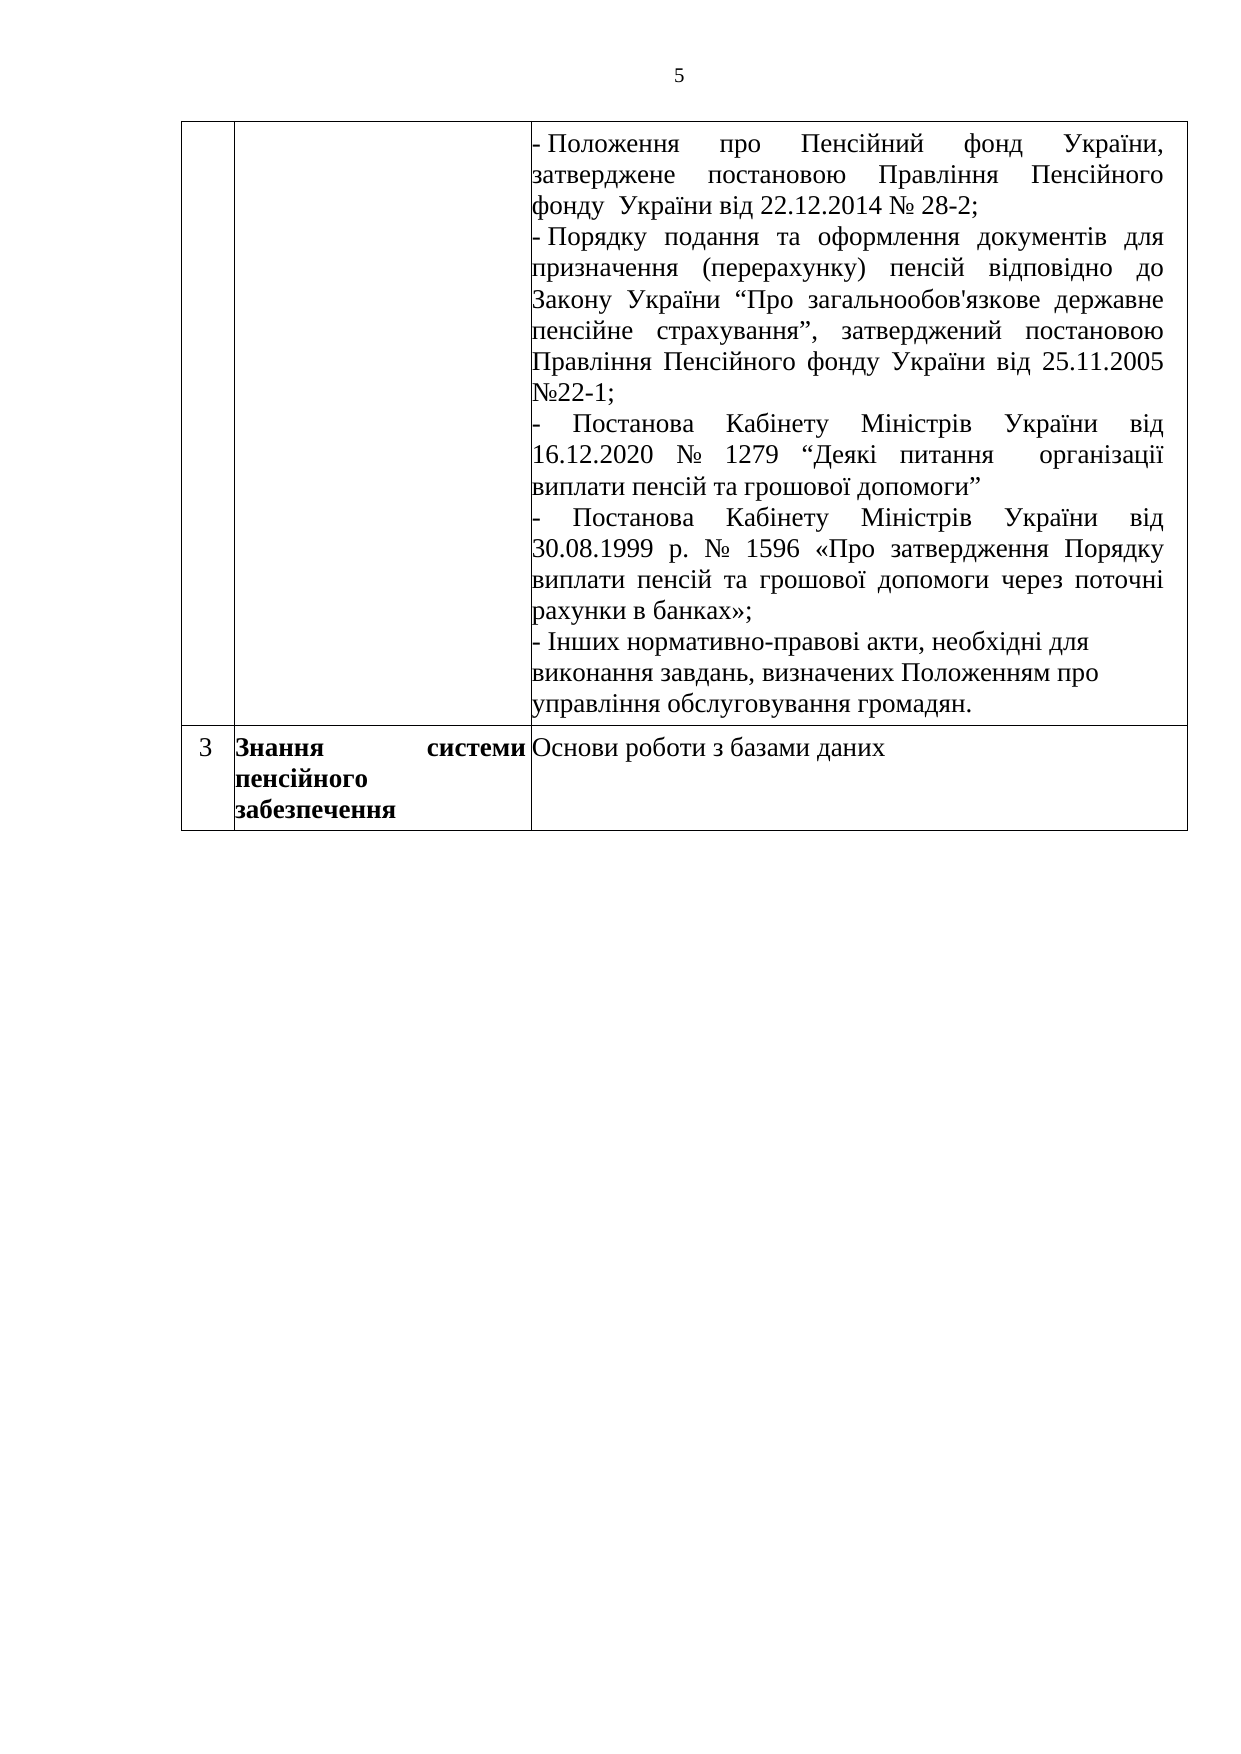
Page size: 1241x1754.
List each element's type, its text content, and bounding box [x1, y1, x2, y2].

table_cell 3 [182, 726, 234, 830]
table_cell [182, 122, 234, 724]
table_cell Знання системи пенсійного забезпечення [235, 726, 531, 830]
table_cell [235, 122, 531, 724]
table_cell - Положення про Пенсійний фонд України, затверджене постановою Правління Пенсійного фонду України від 22.12.2014 № 28-2; - Порядку подання та оформлення документів для призначення (перерахунку) пенсій відповідно до Закону України “Про загальнообов'язкове державне пенсійне страхування”, затверджений постановою Правління Пенсійного фонду України від 25.11.2005 №22-1; - Постанова Кабінету Міністрів України від 16.12.2020 № 1279 “Деякі питання організації виплати пенсій та грошової допомоги” - Постанова Кабінету Міністрів України від 30.08.1999 р. № 1596 «Про затвердження Порядку виплати пенсій та грошової допомоги через поточні рахунки в банках»; - Інших нормативно-правові акти, необхідні для виконання завдань, визначених Положенням про управління обслуговування громадян. [532, 122, 1187, 724]
table_cell Основи роботи з базами даних [532, 726, 1187, 830]
